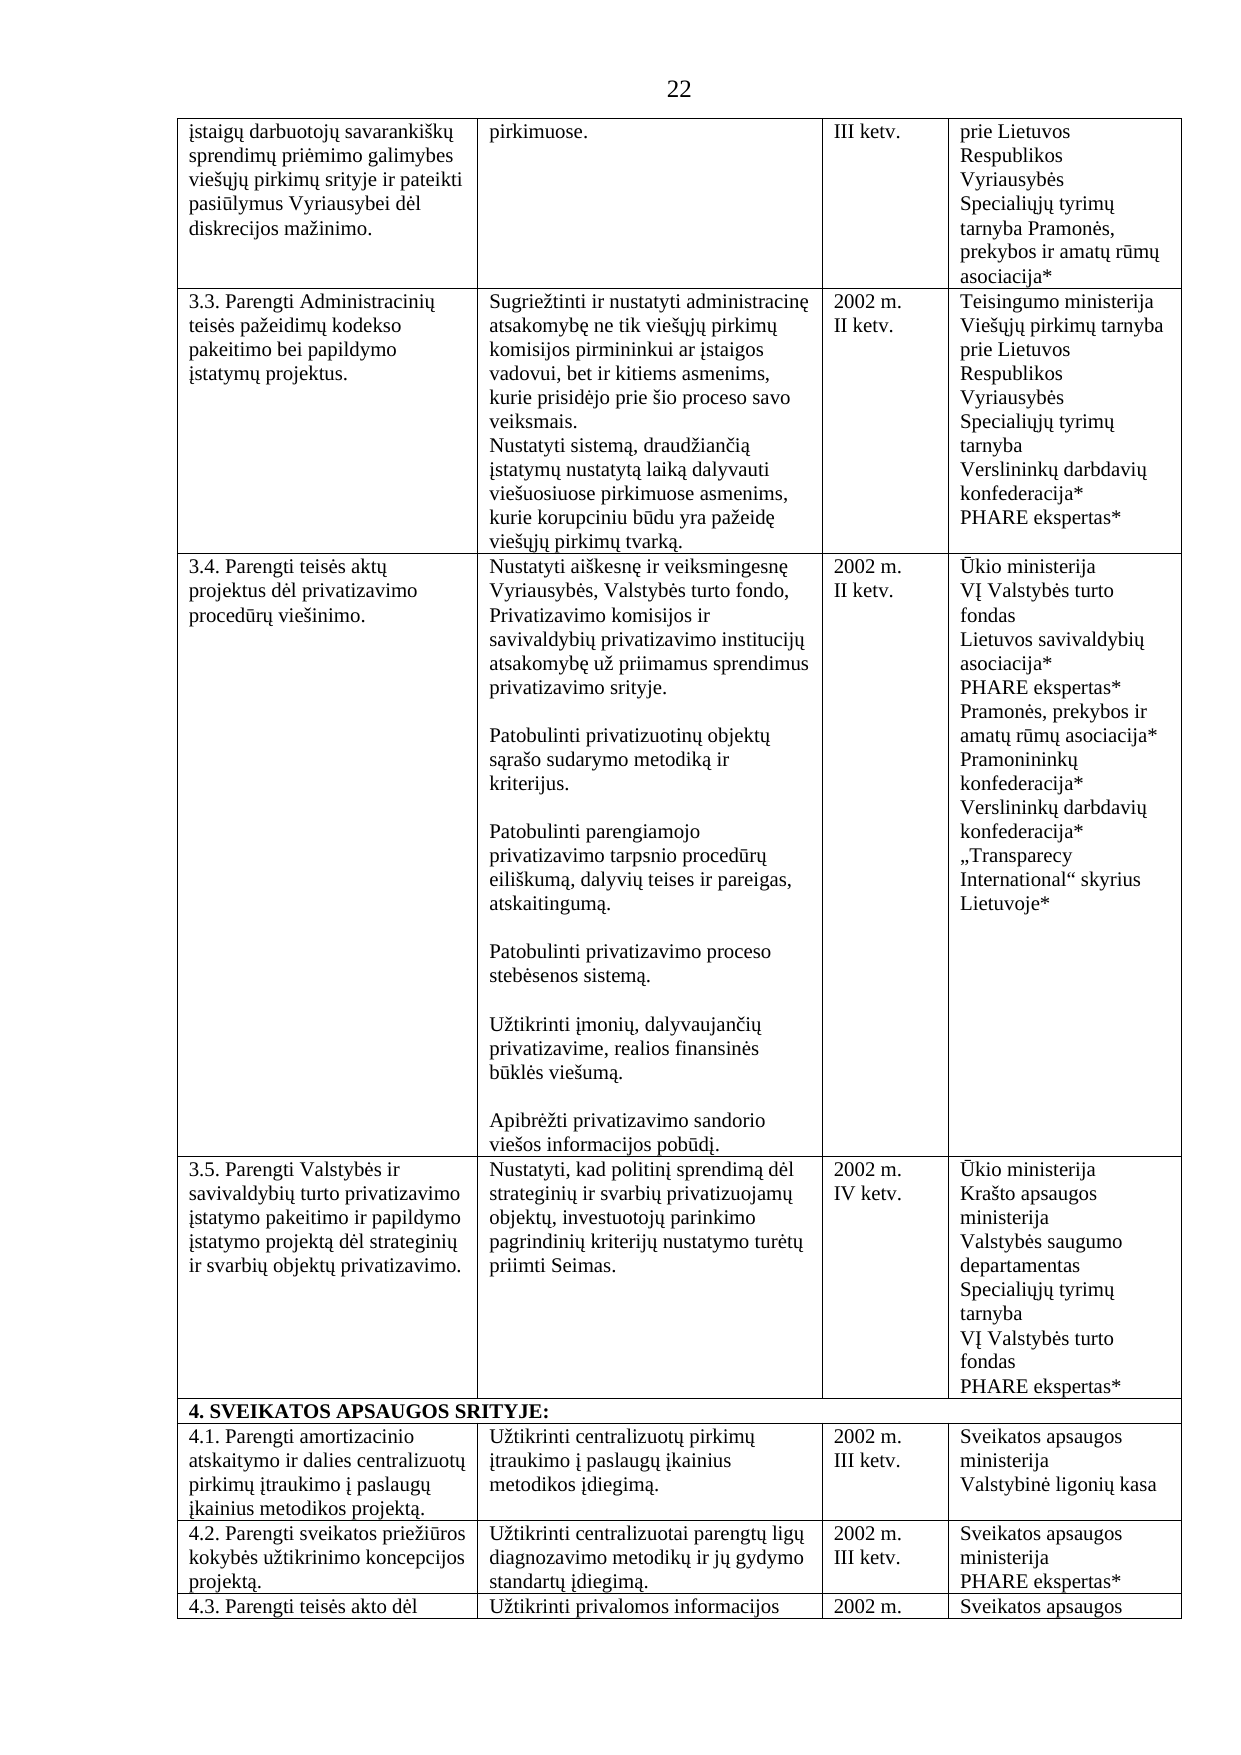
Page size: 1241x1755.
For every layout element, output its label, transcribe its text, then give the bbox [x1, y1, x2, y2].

table_cell III ketv. [823, 119, 948, 288]
table_cell 4.3. Parengti teisės akto dėl [178, 1594, 477, 1618]
table_cell Teisingumo ministerija Viešųjų pirkimų tarnyba prie Lietuvos Respublikos Vyriausybės Specialiųjų tyrimų tarnyba Verslininkų darbdavių konfederacija* PHARE ekspertas* [949, 289, 1181, 553]
table_cell Užtikrinti centralizuotų pirkimų įtraukimo į paslaugų įkainius metodikos įdiegimą. [478, 1424, 822, 1520]
table_cell Užtikrinti privalomos informacijos [478, 1594, 822, 1618]
table_cell Ūkio ministerija VĮ Valstybės turto fondas Lietuvos savivaldybių asociacija* PHARE ekspertas* Pramonės, prekybos ir amatų rūmų asociacija* Pramonininkų konfederacija* Verslininkų darbdavių konfederacija* „Transparecy International“ skyrius Lietuvoje* [949, 554, 1181, 1156]
table_cell Sveikatos apsaugos ministerija PHARE ekspertas* [949, 1521, 1181, 1593]
table_cell 4.2. Parengti sveikatos priežiūros kokybės užtikrinimo koncepcijos projektą. [178, 1521, 477, 1593]
table_cell 3.3. Parengti Administracinių teisės pažeidimų kodekso pakeitimo bei papildymo įstatymų projektus. [178, 289, 477, 553]
table_cell Nustatyti aiškesnę ir veiksmingesnę Vyriausybės, Valstybės turto fondo, Privatizavimo komisijos ir savivaldybių privatizavimo institucijų atsakomybę už priimamus sprendimus privatizavimo srityje. Patobulinti privatizuotinų objektų sąrašo sudarymo metodiką ir kriterijus. Patobulinti parengiamojo privatizavimo tarpsnio procedūrų eiliškumą, dalyvių teises ir pareigas, atskaitingumą. Patobulinti privatizavimo proceso stebėsenos sistemą. Užtikrinti įmonių, dalyvaujančių privatizavime, realios finansinės būklės viešumą. Apibrėžti privatizavimo sandorio viešos informacijos pobūdį. [478, 554, 822, 1156]
table_cell 2002 m. II ketv. [823, 554, 948, 1156]
table_cell 3.4. Parengti teisės aktų projektus dėl privatizavimo procedūrų viešinimo. [178, 554, 477, 1156]
table_cell Nustatyti, kad politinį sprendimą dėl strateginių ir svarbių privatizuojamų objektų, investuotojų parinkimo pagrindinių kriterijų nustatymo turėtų priimti Seimas. [478, 1157, 822, 1398]
table_cell 2002 m. III ketv. [823, 1424, 948, 1520]
table_cell 2002 m. III ketv. [823, 1521, 948, 1593]
table_cell Sugriežtinti ir nustatyti administracinę atsakomybę ne tik viešųjų pirkimų komisijos pirmininkui ar įstaigos vadovui, bet ir kitiems asmenims, kurie prisidėjo prie šio proceso savo veiksmais. Nustatyti sistemą, draudžiančią įstatymų nustatytą laiką dalyvauti viešuosiuose pirkimuose asmenims, kurie korupciniu būdu yra pažeidę viešųjų pirkimų tvarką. [478, 289, 822, 553]
table_cell įstaigų darbuotojų savarankiškų sprendimų priėmimo galimybes viešųjų pirkimų srityje ir pateikti pasiūlymus Vyriausybei dėl diskrecijos mažinimo. [178, 119, 477, 288]
table_cell 2002 m. [823, 1594, 948, 1618]
table_cell 2002 m. IV ketv. [823, 1157, 948, 1398]
table_cell prie Lietuvos Respublikos Vyriausybės Specialiųjų tyrimų tarnyba Pramonės, prekybos ir amatų rūmų asociacija* [949, 119, 1181, 288]
table_cell Sveikatos apsaugos [949, 1594, 1181, 1618]
table_cell Sveikatos apsaugos ministerija Valstybinė ligonių kasa [949, 1424, 1181, 1520]
table_cell Ūkio ministerija Krašto apsaugos ministerija Valstybės saugumo departamentas Specialiųjų tyrimų tarnyba VĮ Valstybės turto fondas PHARE ekspertas* [949, 1157, 1181, 1398]
table_cell 4.1. Parengti amortizacinio atskaitymo ir dalies centralizuotų pirkimų įtraukimo į paslaugų įkainius metodikos projektą. [178, 1424, 477, 1520]
table_cell pirkimuose. [478, 119, 822, 288]
table_cell 3.5. Parengti Valstybės ir savivaldybių turto privatizavimo įstatymo pakeitimo ir papildymo įstatymo projektą dėl strateginių ir svarbių objektų privatizavimo. [178, 1157, 477, 1398]
table_cell 2002 m. II ketv. [823, 289, 948, 553]
table_cell 4. SVEIKATOS APSAUGOS SRITYJE: [178, 1399, 1181, 1423]
table_cell Užtikrinti centralizuotai parengtų ligų diagnozavimo metodikų ir jų gydymo standartų įdiegimą. [478, 1521, 822, 1593]
